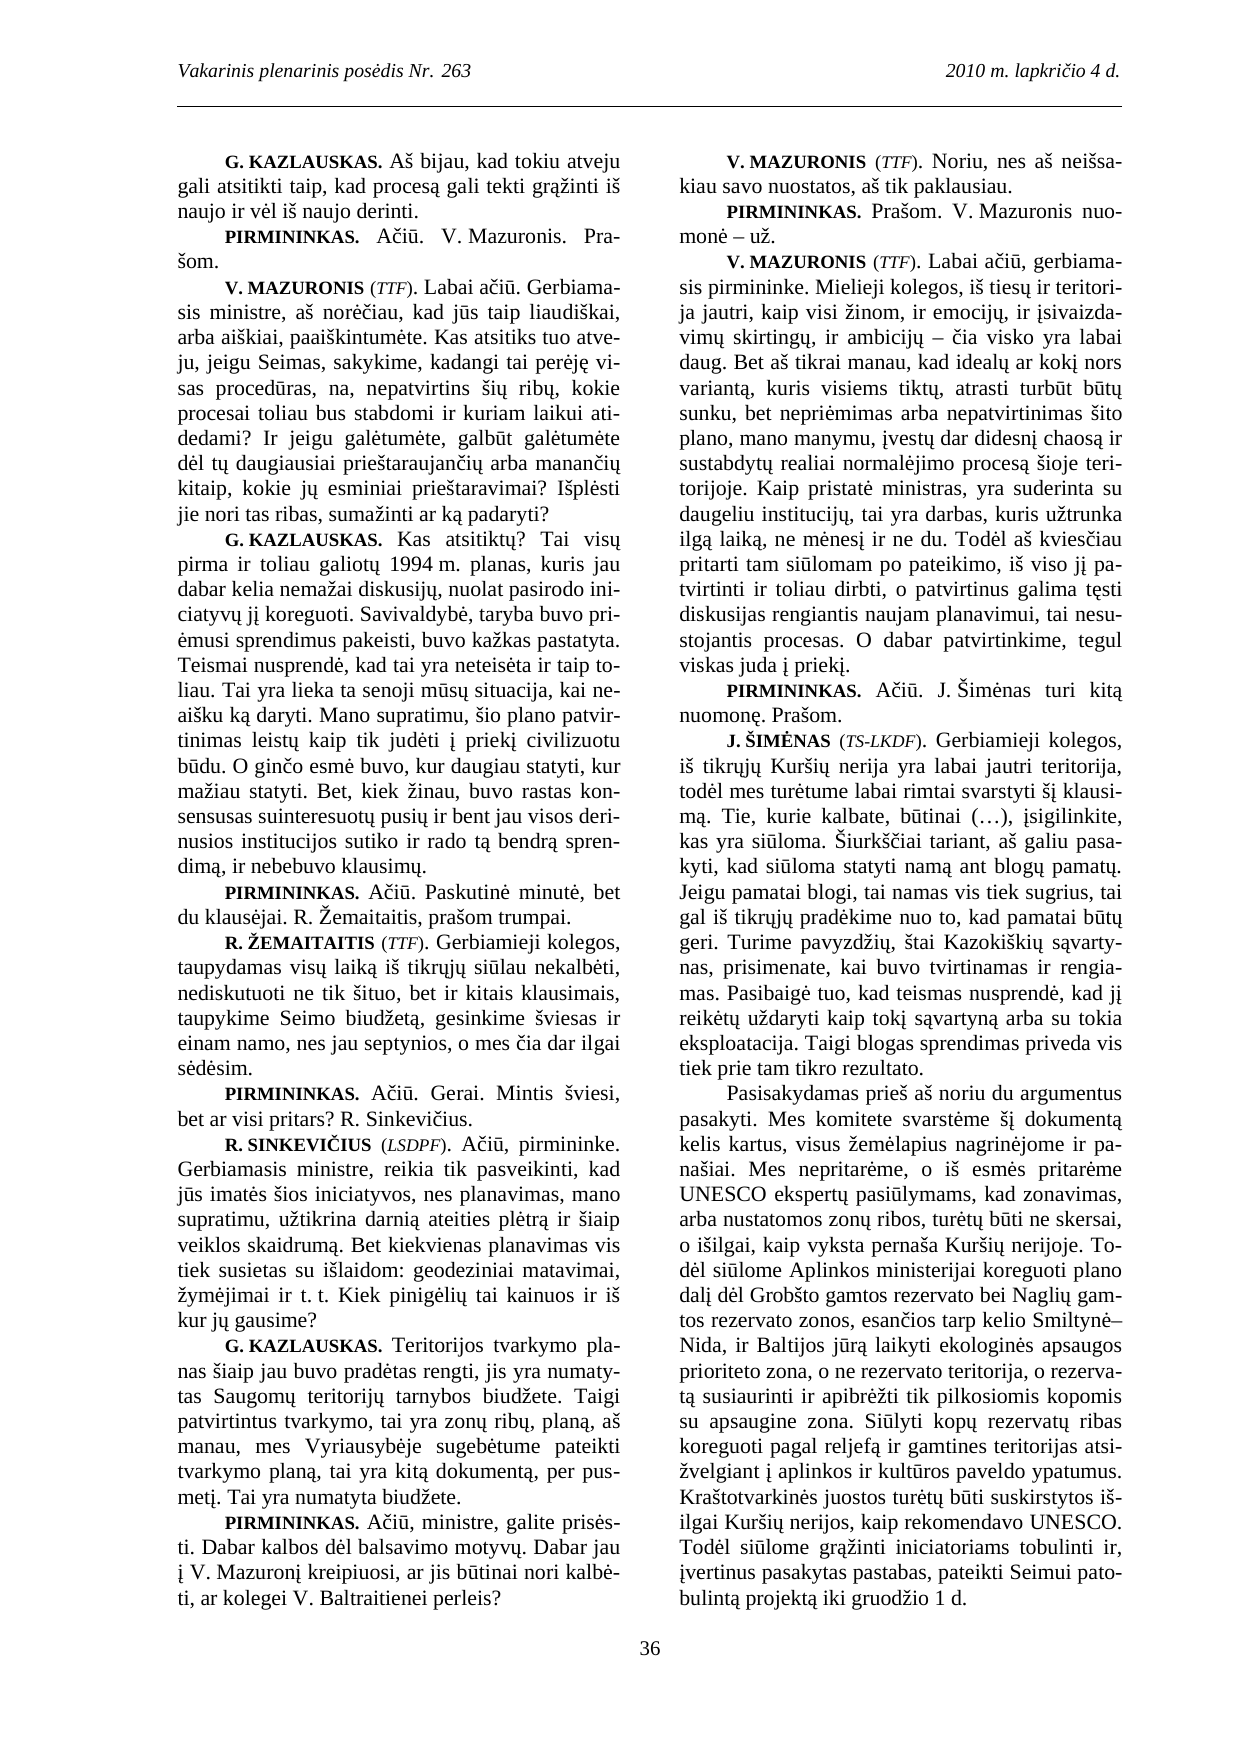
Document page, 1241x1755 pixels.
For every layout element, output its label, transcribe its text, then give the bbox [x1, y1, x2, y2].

text PIRMININKAS. Pra­šom. V. Ma­zu­ro­nis nuo­mo­nė – už. [679, 198, 1122, 248]
text PIRMININKAS. Ačiū. J. Ši­mė­nas tu­ri ki­tą nuo­mo­nę. Pra­šom. [679, 677, 1122, 727]
text Pa­si­sa­ky­da­mas prieš aš no­riu du ar­gu­men­tus pa­sa­ky­ti. Mes ko­mi­te­te svars­tė­me šį do­ku­men­tą ke­lis kar­tus, vi­sus že­mė­la­pius nag­ri­nė­jo­me ir pa­na­šiai. Mes ne­pri­ta­rė­me, o iš es­mės pri­ta­rė­me UNESCO eks­per­tų pa­siū­ly­mams, kad zo­na­vi­mas, ar­ba nu­sta­to­mos zo­nų ri­bos, tu­rė­tų bū­ti ne sker­sai, o iš­il­gai, kaip vyks­ta per­na­ša Kur­šių ne­ri­jo­je. To­dėl siū­lo­me Ap­lin­kos mi­nis­te­ri­jai ko­re­guo­ti pla­no da­lį dėl Grobš­to gam­tos re­zer­va­to bei Nag­lių gam­­tos re­zer­va­to zo­nos, esan­čios tarp ke­lio Smiltynė–Nida, ir Bal­ti­jos jū­rą lai­ky­ti eko­lo­gi­nės ap­sau­gos pri­ori­te­to zo­na, o ne re­zer­va­to te­ri­to­ri­ja, o re­zer­va­tą su­siau­rin­ti ir api­brėž­ti tik pil­ko­sio­mis ko­po­mis su ap­sau­gi­ne zo­na. Siū­ly­ti ko­pų re­zer­va­tų ri­bas ko­re­guo­ti pa­gal rel­je­fą ir gam­ti­nes te­ri­to­ri­jas at­si­žvel­giant į ap­lin­kos ir kul­tū­ros pa­vel­do ypa­tu­mus. Kraš­tot­var­ki­nės juos­tos tu­rė­tų bū­ti su­skirs­ty­tos iš­il­gai Kur­šių ne­ri­jos, kaip re­ko­men­da­vo UNESCO. To­dėl siū­lo­me grą­žin­ti ini­cia­to­riams to­bu­lin­ti ir, įver­ti­nus pa­sa­ky­tas pa­sta­bas, pa­teik­ti Sei­mui pa­to­bu­lin­tą pro­jek­tą iki gruo­džio 1 d. [679, 1080, 1122, 1610]
text V. MAZURONIS (TTF). No­riu, nes aš ne­iš­sa­kiau sa­vo nuo­sta­tos, aš tik pa­klau­siau. [679, 148, 1122, 198]
text PIRMININKAS. Ačiū. Ge­rai. Min­tis švie­si, bet ar vi­si pri­tars? R. Sin­ke­vi­čius. [177, 1080, 620, 1131]
text R. SINKEVIČIUS (LSDPF). Ačiū, pir­mi­nin­ke. Ger­bia­ma­sis mi­nist­re, rei­kia tik pa­svei­kin­ti, kad jūs ima­tės šios ini­cia­ty­vos, nes pla­na­vi­mas, ma­no su­pra­ti­mu, už­tik­ri­na dar­nią at­ei­ties plėt­rą ir šiaip veik­los skaid­ru­mą. Bet kiek­vie­nas pla­na­vi­mas vis tiek su­sie­tas su iš­lai­dom: ge­o­de­zi­niai ma­ta­vi­mai, žy­mė­ji­mai ir t. t. Kiek pi­ni­gė­lių tai kai­nuos ir iš kur jų gau­si­me? [177, 1131, 620, 1332]
text PIRMININKAS. Ačiū, mi­nist­re, ga­li­te pri­sės­ti. Da­bar kal­bos dėl bal­sa­vi­mo mo­ty­vų. Da­bar jau į V. Ma­zu­ro­nį krei­piuo­si, ar jis bū­ti­nai no­ri kal­bė­ti, ar ko­le­gei V. Bal­trai­tie­nei per­leis? [177, 1509, 620, 1610]
text R. ŽEMAITAITIS (TTF). Ger­bia­mie­ji ko­le­gos, tau­py­da­mas vi­sų lai­ką iš tik­rų­jų siū­lau ne­kal­bė­ti, ne­dis­ku­tuo­ti ne tik ši­tuo, bet ir ki­tais klau­si­mais, tau­py­ki­me Sei­mo biu­dže­tą, ge­sin­ki­me švie­sas ir ei­nam na­mo, nes jau sep­ty­nios, o mes čia dar il­gai sė­dė­sim. [177, 929, 620, 1080]
text G. KAZLAUSKAS. Kas at­si­tik­tų? Tai vi­sų pir­ma ir to­liau ga­lio­tų 1994 m. pla­nas, ku­ris jau da­bar ke­lia ne­ma­žai dis­ku­si­jų, nuo­lat pa­si­ro­do ini­cia­ty­vų jį ko­re­guo­ti. Sa­vi­val­dy­bė, ta­ry­ba bu­vo pri­ėmu­si spren­di­mus pa­keis­ti, bu­vo kaž­kas pa­sta­ty­ta. Teis­mai nu­spren­dė, kad tai yra ne­tei­sė­ta ir taip to­liau. Tai yra lie­ka ta se­no­ji mū­sų si­tu­a­ci­ja, kai ne­aiš­ku ką da­ry­ti. Ma­no su­pra­ti­mu, šio pla­no pa­tvir­ti­ni­mas leis­tų kaip tik ju­dė­ti į prie­kį ci­vi­li­zuo­tu bū­du. O gin­čo es­mė bu­vo, kur dau­giau sta­ty­ti, kur ma­žiau sta­ty­ti. Bet, kiek ži­nau, bu­vo ras­tas kon­sen­su­sas su­in­te­re­suo­tų pu­sių ir bent jau vi­sos de­ri­nu­sios ins­ti­tu­ci­jos su­ti­ko ir ra­do tą ben­drą spren­di­mą, ir ne­be­bu­vo klau­si­mų. [177, 526, 620, 879]
text PIRMININKAS. Ačiū. V. Ma­zu­ro­nis. Pra­šom. [177, 223, 620, 274]
text G. KAZLAUSKAS. Aš bi­jau, kad to­kiu at­ve­ju ga­li at­si­tik­ti taip, kad pro­ce­są ga­li tek­ti grą­žin­ti iš nau­jo ir vėl iš nau­jo de­rin­ti. [177, 148, 620, 223]
text J. ŠIMĖNAS (TS-LKDF). Ger­bia­mie­ji ko­le­gos, iš tik­rų­jų Kur­šių ne­ri­ja yra la­bai jaut­ri te­ri­to­ri­ja, to­dėl mes tu­rė­tu­me la­bai rim­tai svars­ty­ti šį klau­si­mą. Tie, ku­rie kal­ba­te, bū­ti­nai (…), įsi­gi­lin­ki­te, kas yra siū­lo­ma. Šiurkš­čiai ta­riant, aš ga­liu pa­sa­ky­ti, kad siū­lo­ma sta­ty­ti na­mą ant blo­gų pa­ma­tų. Jei­gu pa­ma­tai blo­gi, tai na­mas vis tiek su­grius, tai gal iš tik­rų­jų pra­dė­ki­me nuo to, kad pa­ma­tai bū­tų ge­ri. Tu­ri­me pa­vyz­džių, štai Ka­zo­kiš­kių są­var­ty­nas, pri­si­me­na­te, kai bu­vo tvir­ti­na­mas ir ren­gia­mas. Pa­si­bai­gė tuo, kad teis­mas nu­spren­dė, kad jį rei­kė­tų už­da­ry­ti kaip to­kį są­var­ty­ną ar­ba su to­kia eks­plo­a­ta­ci­ja. Tai­gi blo­gas spren­di­mas pri­ve­da vis tiek prie tam tik­ro re­zul­ta­to. [679, 727, 1122, 1080]
text V. MAZURONIS (TTF). La­bai ačiū, ger­bia­ma­sis pir­mi­nin­ke. Mie­lie­ji ko­le­gos, iš tie­sų ir te­ri­to­ri­ja jaut­ri, kaip vi­si ži­nom, ir emo­ci­jų, ir įsi­vaiz­da­vi­mų skir­tin­gų, ir am­bi­ci­jų – čia vis­ko yra la­bai daug. Bet aš tik­rai ma­nau, kad ide­a­lų ar ko­kį nors va­rian­tą, ku­ris vi­siems tik­tų, at­ras­ti tur­būt bū­tų sun­ku, bet ne­pri­ėmi­mas ar­ba ne­pa­tvir­ti­ni­mas ši­to pla­no, ma­no ma­ny­mu, įves­tų dar di­des­nį cha­o­są ir su­stab­dy­tų re­a­liai nor­ma­lė­ji­mo pro­ce­są šio­je te­ri­to­ri­jo­je. Kaip pri­sta­tė mi­nist­ras, yra su­de­rin­ta su dau­ge­liu ins­ti­tu­ci­jų, tai yra dar­bas, ku­ris už­trun­ka il­gą lai­ką, ne mė­ne­sį ir ne du. To­dėl aš kvies­čiau pri­tar­ti tam siū­lo­mam po pa­tei­ki­mo, iš vi­so jį pa­tvir­tin­ti ir to­liau dirb­ti, o pa­tvir­ti­nus ga­li­ma tęs­ti dis­ku­si­jas ren­gian­tis nau­jam pla­na­vi­mui, tai ne­su­sto­jan­tis pro­ce­sas. O da­bar pa­tvir­tin­ki­me, te­gul vis­kas ju­da į prie­kį. [679, 248, 1122, 677]
text G. KAZLAUSKAS. Te­ri­to­ri­jos tvar­ky­mo pla­nas šiaip jau bu­vo pra­dė­tas reng­ti, jis yra nu­ma­ty­tas Sau­go­mų te­ri­to­ri­jų tar­ny­bos biu­dže­te. Tai­gi pa­tvir­tin­tus tvar­ky­mo, tai yra zo­nų ri­bų, pla­ną, aš ma­nau, mes Vy­riau­sy­bė­je su­ge­bė­tu­me pa­teik­ti tvar­ky­mo pla­ną, tai yra ki­tą do­ku­men­tą, per pus­me­tį. Tai yra nu­ma­ty­ta biu­dže­te. [177, 1332, 620, 1509]
text V. MAZURONIS (TTF). La­bai ačiū. Ger­bia­ma­sis mi­nist­re, aš no­rė­čiau, kad jūs taip liau­diš­kai, ar­ba aiš­kiai, pa­aiš­kin­tu­mė­te. Kas at­si­tiks tuo at­ve­ju, jei­gu Sei­mas, sa­ky­ki­me, ka­dan­gi tai per­ėję vi­sas pro­ce­dū­ras, na, ne­pa­tvir­tins šių ri­bų, ko­kie pro­ce­sai to­liau bus stab­do­mi ir ku­riam lai­kui ati­de­da­mi? Ir jei­gu ga­lė­tu­mė­te, gal­būt ga­lė­tu­mė­te dėl tų dau­giau­siai prieš­ta­rau­jan­čių ar­ba ma­nan­čių ki­taip, ko­kie jų es­mi­niai prieš­ta­ra­vi­mai? Iš­plės­ti jie no­ri tas ri­bas, su­ma­žin­ti ar ką pa­da­ry­ti? [177, 274, 620, 526]
text PIRMININKAS. Ačiū. Pas­ku­ti­nė mi­nu­tė, bet du klau­sė­jai. R. Že­mai­tai­tis, pra­šom trum­pai. [177, 879, 620, 929]
